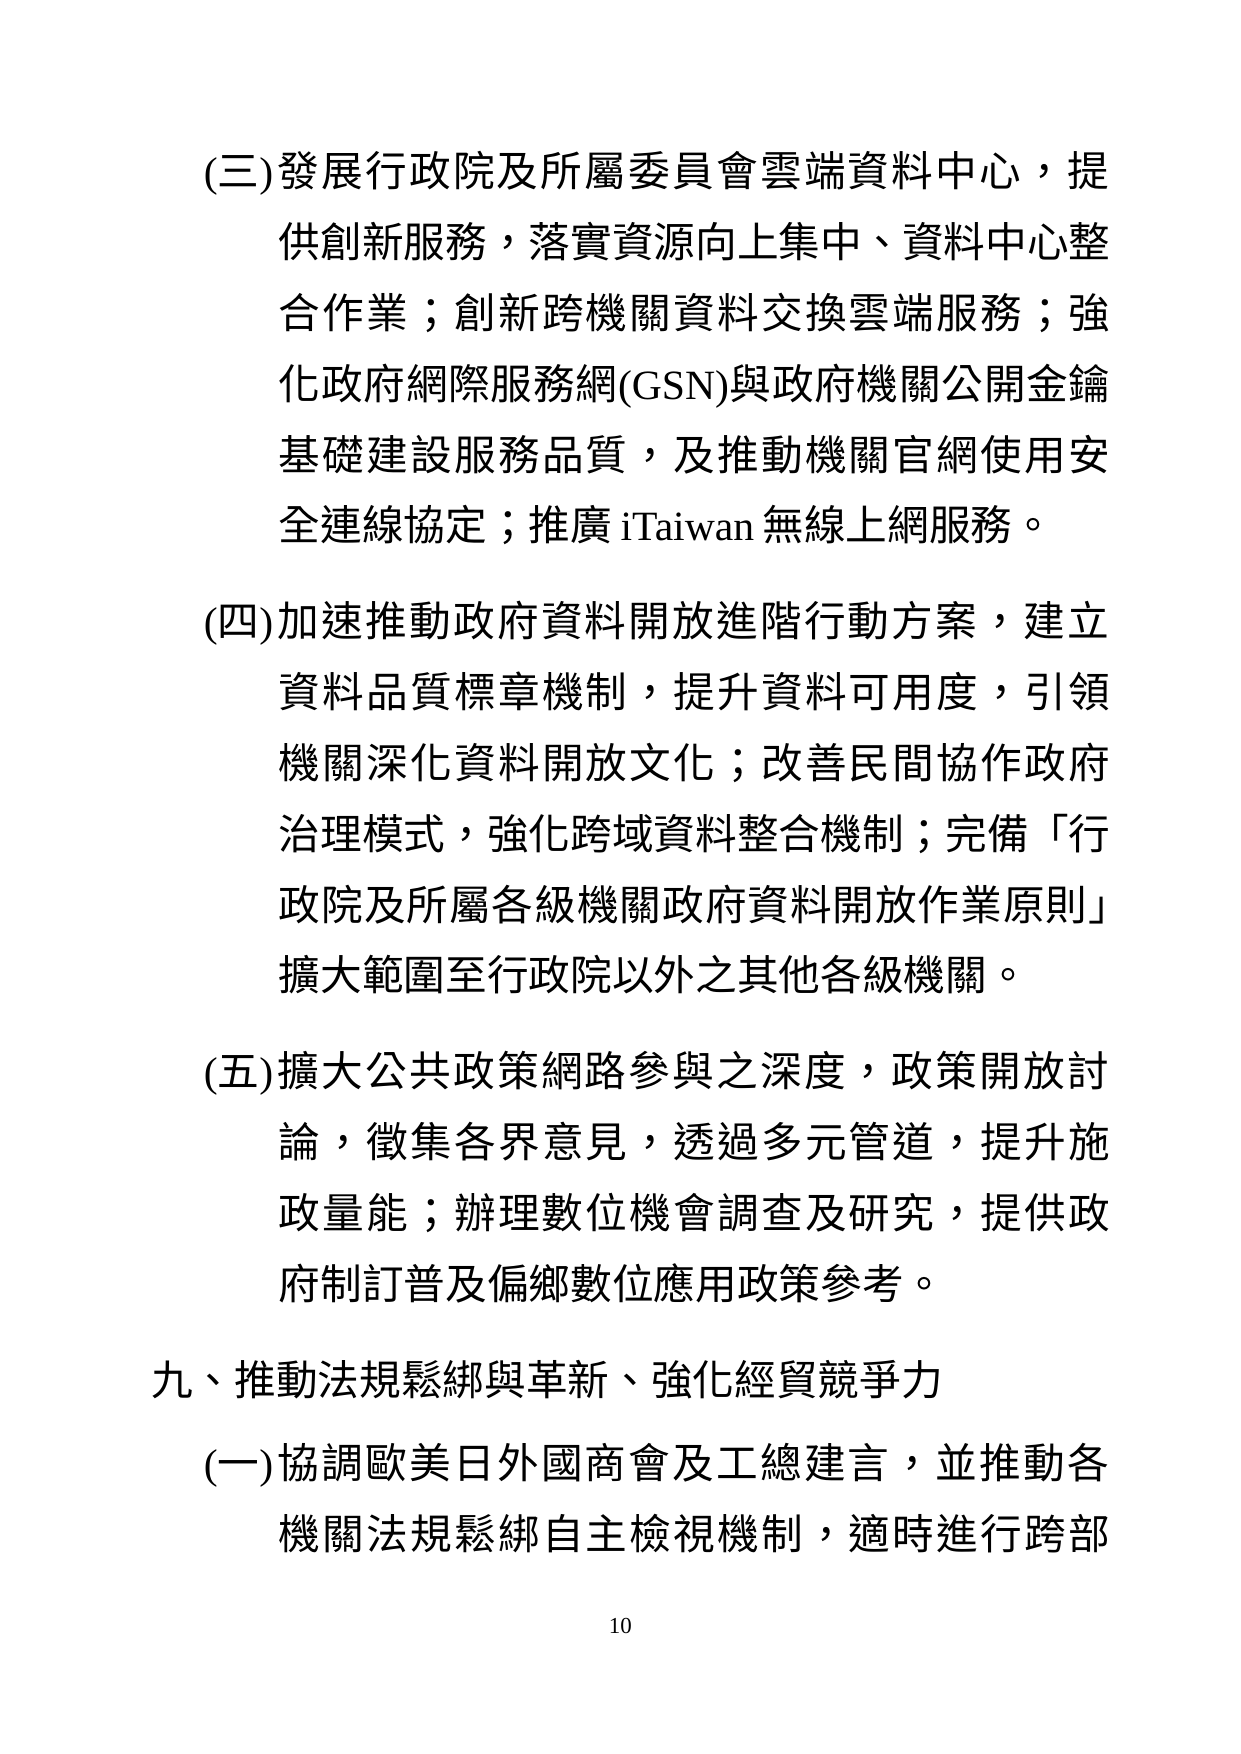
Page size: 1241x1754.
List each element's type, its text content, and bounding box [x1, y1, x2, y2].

list 擴大公共政策網路參與之深度，政策開放討論，徵集各界意見，透過多元管道，提升施政量能；辦理數位機會調查及研究，提供政府制訂普及偏鄉數位應用政策參考。 [204, 1030, 1110, 1313]
list 發展行政院及所屬委員會雲端資料中心，提供創新服務，落實資源向上集中、資料中心整合作業；創新跨機關資料交換雲端服務；強化政府網際服務網(GSN)與政府機關公開金鑰基礎建設服務品質，及推動機關官網使用安全連線協定；推廣iTaiwan無線上網服務。 [204, 130, 1110, 555]
text 九、推動法規鬆綁與革新、強化經貿競爭力 [130, 1338, 1110, 1409]
list 協調歐美日外國商會及工總建言，並推動各機關法規鬆綁自主檢視機制，適時進行跨部 [204, 1422, 1110, 1563]
list 加速推動政府資料開放進階行動方案，建立資料品質標章機制，提升資料可用度，引領機關深化資料開放文化；改善民間協作政府治理模式，強化跨域資料整合機制；完備「行政院及所屬各級機關政府資料開放作業原則」，擴大範圍至行政院以外之其他各級機關。 [204, 580, 1110, 1005]
